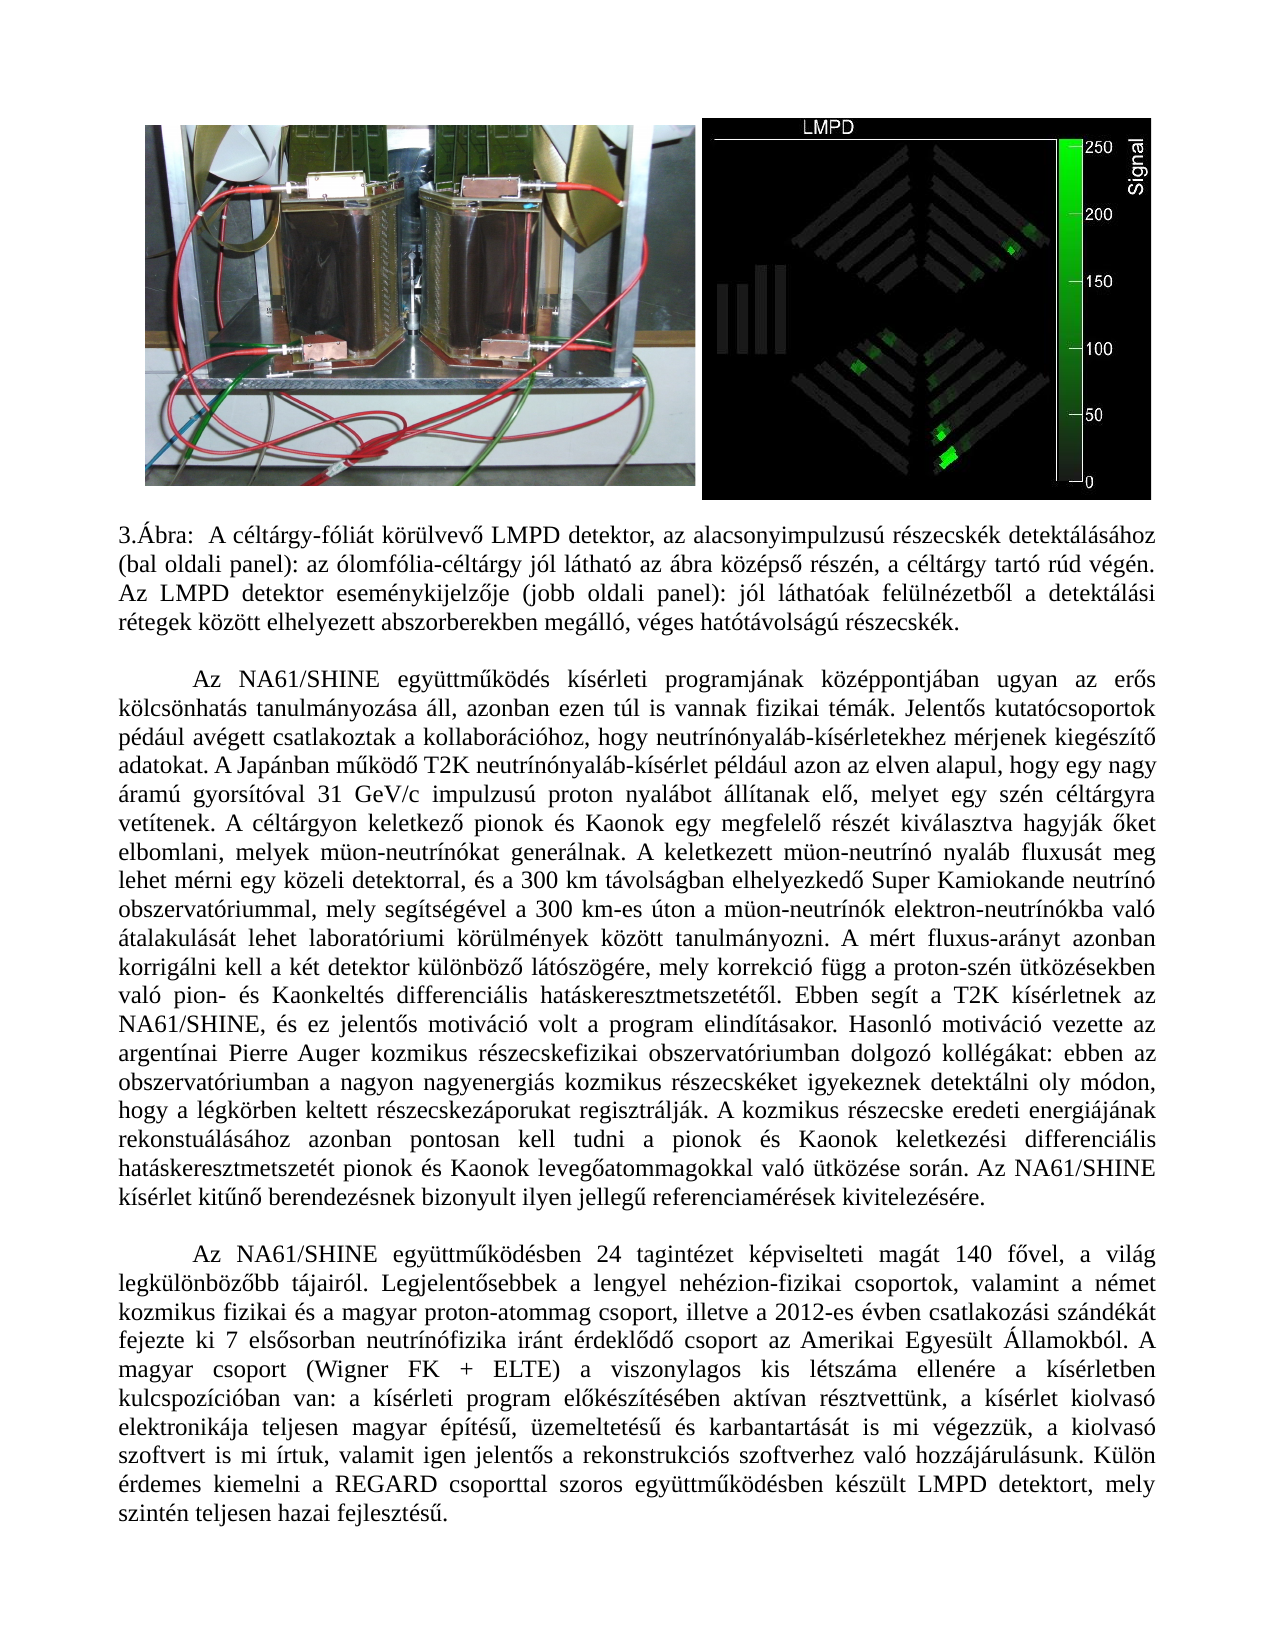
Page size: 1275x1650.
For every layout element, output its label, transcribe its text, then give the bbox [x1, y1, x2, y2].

text Az NA61/SHINE együttműködés kísérleti programjának középpontjában ugyan az erős kölcsönhatás tanulmányozása áll, azonban ezen túl is vannak fizikai témák. Jelentős kutatócsoportok pédául avégett csatlakoztak a kollaborációhoz, hogy neutrínónyaláb-kísérletekhez mérjenek kiegészítő adatokat. A Japánban működő T2K neutrínónyaláb-kísérlet például azon az elven alapul, hogy egy nagy áramú gyorsítóval 31 GeV/c impulzusú proton nyalábot állítanak elő, melyet egy szén céltárgyra vetítenek. A céltárgyon keletkező pionok és Kaonok egy megfelelő részét kiválasztva hagyják őket elbomlani, melyek müon-neutrínókat generálnak. A keletkezett müon-neutrínó nyaláb fluxusát meg lehet mérni egy közeli detektorral, és a 300 km távolságban elhelyezkedő Super Kamiokande neutrínó obszervatóriummal, mely segítségével a 300 km-es úton a müon-neutrínók elektron-neutrínókba való átalakulását lehet laboratóriumi körülmények között tanulmányozni. A mért fluxus-arányt azonban korrigálni kell a két detektor különböző látószögére, mely korrekció függ a proton-szén ütközésekben való pion- és Kaonkeltés differenciális hatáskeresztmetszetétől. Ebben segít a T2K kísérletnek az NA61/SHINE, és ez jelentős motiváció volt a program elindításakor. Hasonló motiváció vezette az argentínai Pierre Auger kozmikus részecskefizikai obszervatóriumban dolgozó kollégákat: ebben az obszervatóriumban a nagyon nagyenergiás kozmikus részecskéket igyekeznek detektálni oly módon, hogy a légkörben keltett részecskezáporukat regisztrálják. A kozmikus részecske eredeti energiájának rekonstuálásához azonban pontosan kell tudni a pionok és Kaonok keletkezési differenciális hatáskeresztmetszetét pionok és Kaonok levegőatommagokkal való ütközése során. Az NA61/SHINE kísérlet kitűnő berendezésnek bizonyult ilyen jellegű referenciamérések kivitelezésére. [118, 664, 1157, 1211]
picture [702, 118, 1152, 500]
picture [145, 125, 696, 486]
text 3.Ábra: A céltárgy-fóliát körülvevő LMPD detektor, az alacsonyimpulzusú részecskék detektálásához (bal oldali panel): az ólomfólia-céltárgy jól látható az ábra középső részén, a céltárgy tartó rúd végén. Az LMPD detektor eseménykijelzője (jobb oldali panel): jól láthatóak felülnézetből a detektálási rétegek között elhelyezett abszorberekben megálló, véges hatótávolságú részecskék. [118, 521, 1157, 636]
text Az NA61/SHINE együttműködésben 24 tagintézet képviselteti magát 140 fővel, a világ legkülönbözőbb tájairól. Legjelentősebbek a lengyel nehézion-fizikai csoportok, valamint a német kozmikus fizikai és a magyar proton-atommag csoport, illetve a 2012-es évben csatlakozási szándékát fejezte ki 7 elsősorban neutrínófizika iránt érdeklődő csoport az Amerikai Egyesült Államokból. A magyar csoport (Wigner FK + ELTE) a viszonylagos kis létszáma ellenére a kísérletben kulcspozícióban van: a kísérleti program előkészítésében aktívan résztvettünk, a kísérlet kiolvasó elektronikája teljesen magyar építésű, üzemeltetésű és karbantartását is mi végezzük, a kiolvasó szoftvert is mi írtuk, valamit igen jelentős a rekonstrukciós szoftverhez való hozzájárulásunk. Külön érdemes kiemelni a REGARD csoporttal szoros együttműködésben készült LMPD detektort, mely szintén teljesen hazai fejlesztésű. [118, 1239, 1157, 1527]
